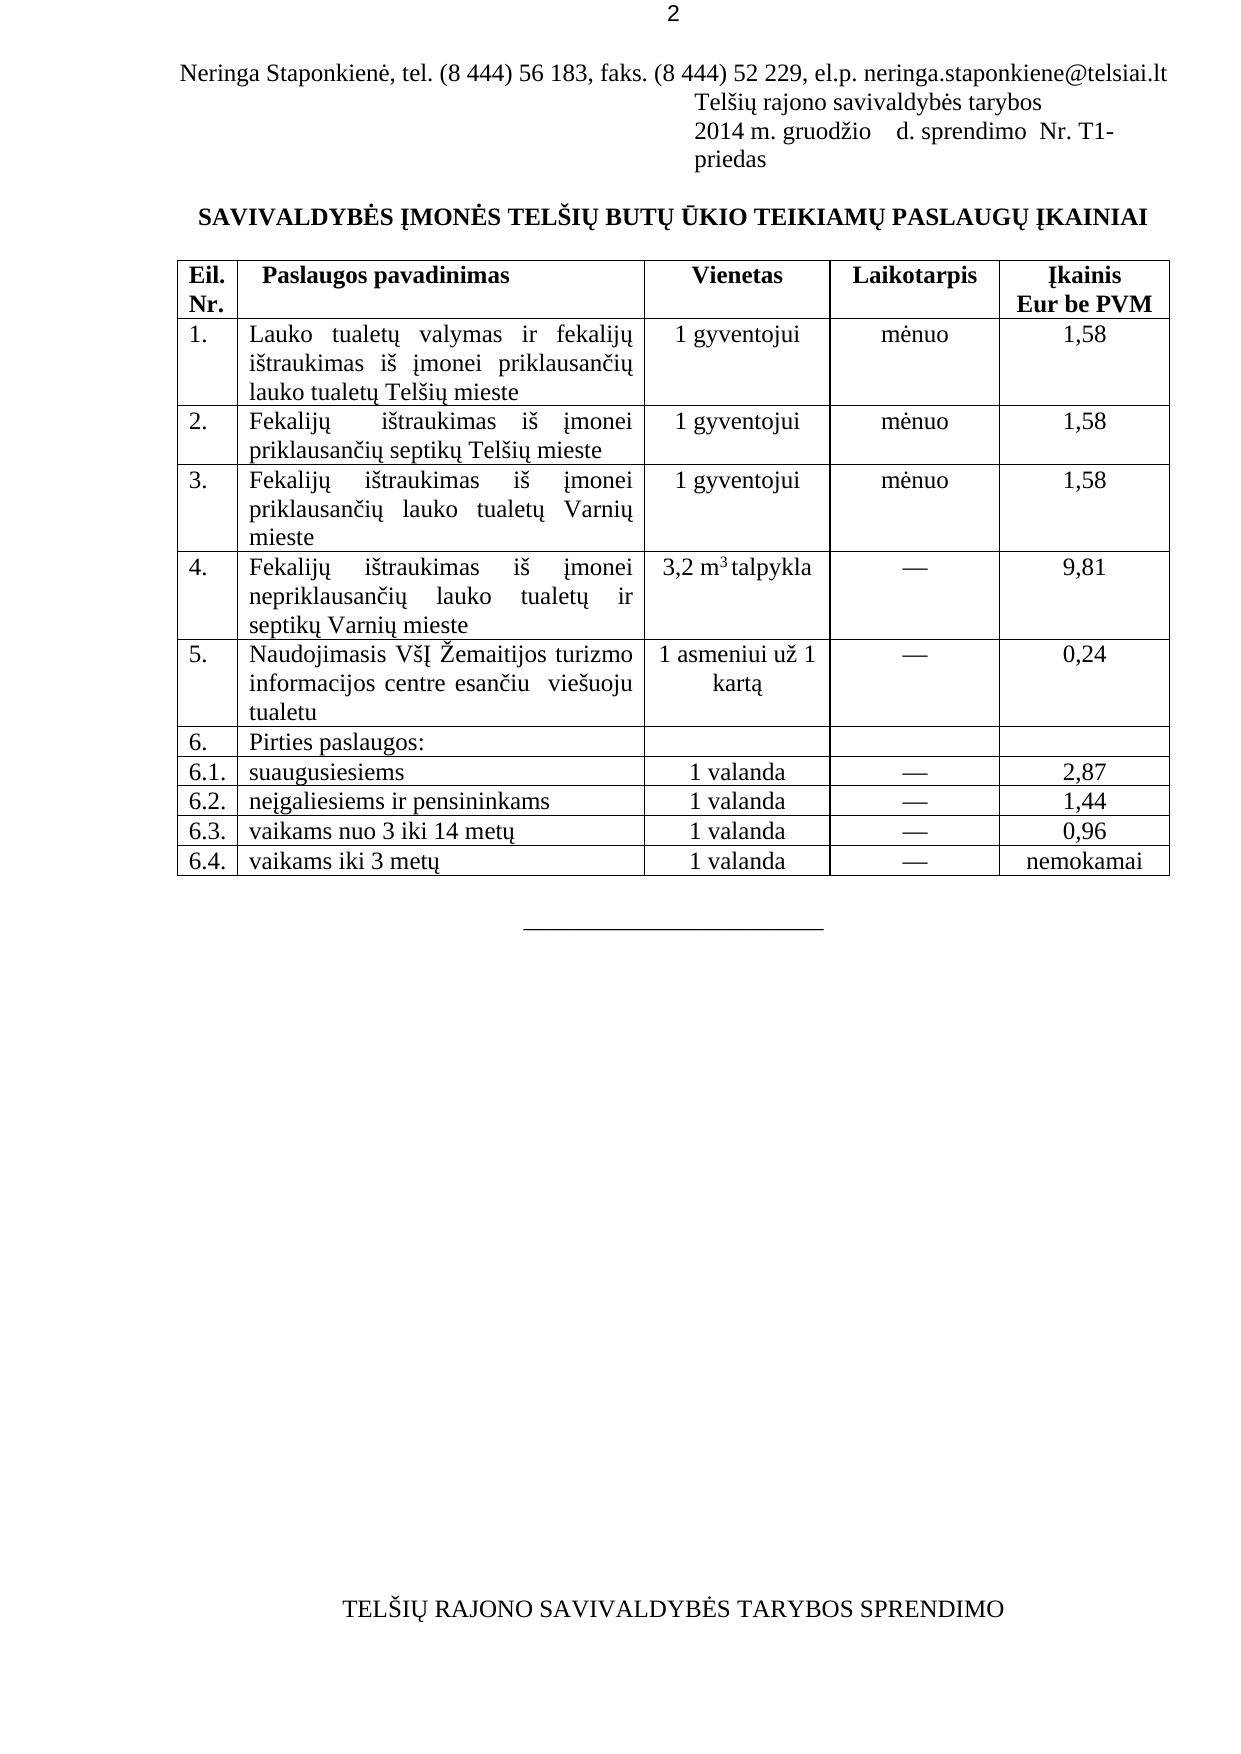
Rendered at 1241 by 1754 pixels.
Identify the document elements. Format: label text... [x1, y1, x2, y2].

table_cell — [831, 846, 999, 875]
table_cell 6.3. [178, 816, 237, 845]
table_cell nemokamai [1000, 846, 1169, 875]
text 2014 m. gruodžio d. sprendimo Nr. T1- [694, 116, 1169, 144]
text Neringa Staponkienė, tel. (8 444) 56 183, faks. (8 444) 52 229, el.p. neringa.staponkiene@telsiai.lt [177, 58, 1169, 87]
table_cell — [831, 816, 999, 845]
text Telšių rajono savivaldybės tarybos [694, 87, 1169, 116]
table_cell 1 asmeniui už 1 kartą [645, 640, 829, 726]
table_header Eil. Nr. [178, 261, 237, 318]
table_cell 1,58 [1000, 465, 1169, 551]
table_cell 1,44 [1000, 786, 1169, 815]
table_cell 1 gyventojui [645, 406, 829, 464]
table_cell 2,87 [1000, 757, 1169, 785]
table_header Įkainis Eur be PVM [1000, 261, 1169, 318]
table_cell 1 valanda [645, 786, 829, 815]
table_cell 1 gyventojui [645, 319, 829, 405]
table_cell vaikams iki 3 metų [238, 846, 644, 875]
table_cell Naudojimasis VšĮ Žemaitijos turizmo informacijos centre esančiu viešuoju tualetu [238, 640, 644, 726]
table_cell [831, 727, 999, 756]
table_cell 6.1. [178, 757, 237, 785]
table_cell 1,58 [1000, 406, 1169, 464]
table_cell neįgaliesiems ir pensininkams [238, 786, 644, 815]
table_cell 1 valanda [645, 846, 829, 875]
table_cell 6.4. [178, 846, 237, 875]
table_cell — [831, 552, 999, 638]
table_cell — [831, 640, 999, 726]
table_cell 3,2 m3 talpykla [645, 552, 829, 638]
table_cell 4. [178, 552, 237, 638]
table_header Paslaugos pavadinimas [238, 261, 644, 318]
table_cell 0,24 [1000, 640, 1169, 726]
text ________________________ [177, 904, 1169, 933]
text priedas [694, 144, 1169, 173]
table_cell Fekalijų ištraukimas iš įmonei nepriklausančių lauko tualetų ir septikų Varnių mieste [238, 552, 644, 638]
table_cell 2. [178, 406, 237, 464]
table_cell mėnuo [831, 319, 999, 405]
table_cell Fekalijų ištraukimas iš įmonei priklausančių lauko tualetų Varnių mieste [238, 465, 644, 551]
table_cell — [831, 786, 999, 815]
table_cell Pirties paslaugos: [238, 727, 644, 756]
table_cell 1 valanda [645, 757, 829, 785]
table_cell 1,58 [1000, 319, 1169, 405]
text TELŠIŲ RAJONO SAVIVALDYBĖS TARYBOS SPRENDIMO [177, 1594, 1169, 1623]
table_cell Lauko tualetų valymas ir fekalijų ištraukimas iš įmonei priklausančių lauko tualetų Telšių mieste [238, 319, 644, 405]
text SAVIVALDYBĖS ĮMONĖS TELŠIŲ BUTŲ ŪKIO TEIKIAMŲ PASLAUGŲ ĮKAINIAI [177, 202, 1169, 231]
table_cell 5. [178, 640, 237, 726]
table_cell vaikams nuo 3 iki 14 metų [238, 816, 644, 845]
table_cell — [831, 757, 999, 785]
table_cell 6. [178, 727, 237, 756]
table_header Laikotarpis [831, 261, 999, 318]
table_cell mėnuo [831, 465, 999, 551]
table_cell 9,81 [1000, 552, 1169, 638]
table_cell 6.2. [178, 786, 237, 815]
table_cell 1 valanda [645, 816, 829, 845]
table_cell [645, 727, 829, 756]
table_cell [1000, 727, 1169, 756]
table_cell suaugusiesiems [238, 757, 644, 785]
table_cell 3. [178, 465, 237, 551]
table_cell 0,96 [1000, 816, 1169, 845]
table_cell 1. [178, 319, 237, 405]
table_cell Fekalijų ištraukimas iš įmonei priklausančių septikų Telšių mieste [238, 406, 644, 464]
table_header Vienetas [645, 261, 829, 318]
table_cell mėnuo [831, 406, 999, 464]
table_cell 1 gyventojui [645, 465, 829, 551]
